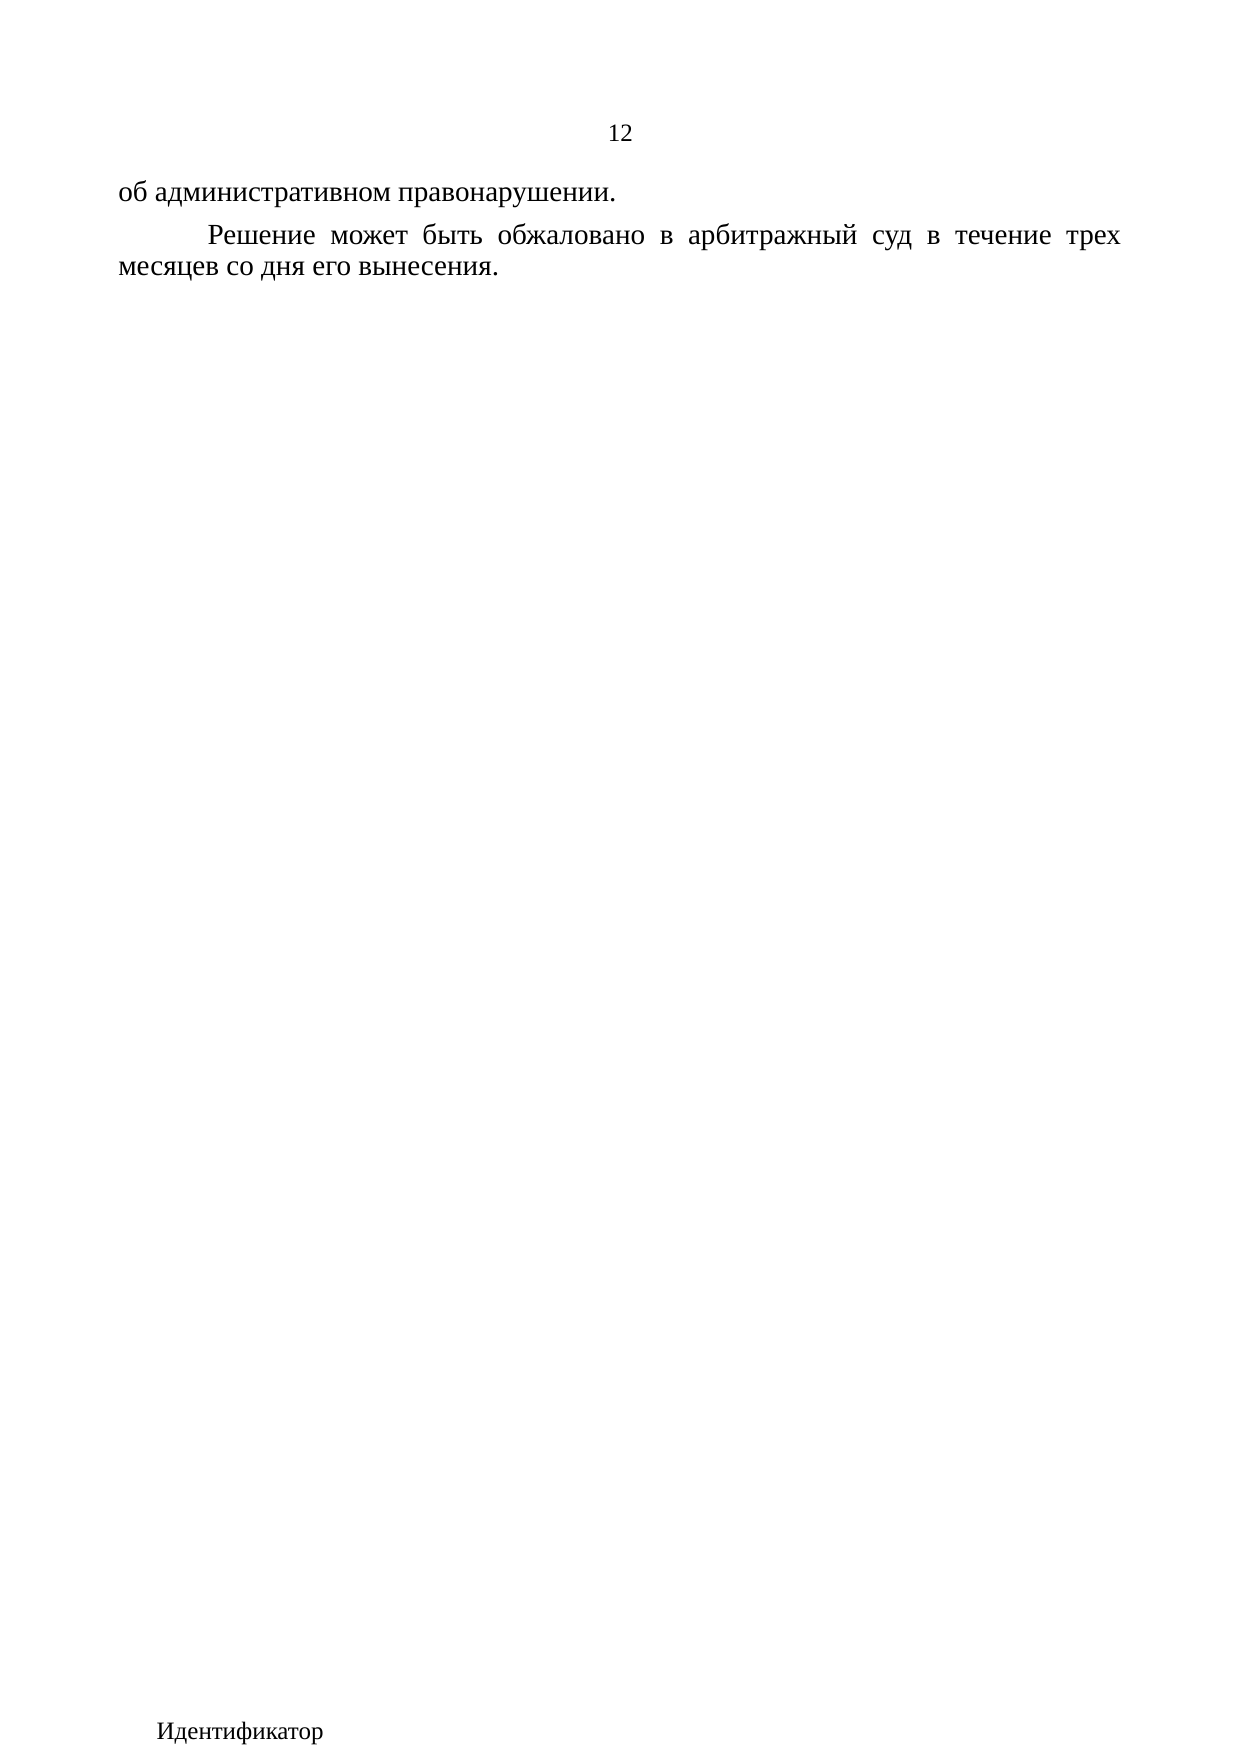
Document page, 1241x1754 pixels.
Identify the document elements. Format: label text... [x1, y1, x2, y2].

text Решение может быть обжаловано в арбитражный суд в течение трех месяцев со дня его вынесения. [118, 219, 1122, 282]
text об административном правонарушении. [118, 176, 1122, 208]
